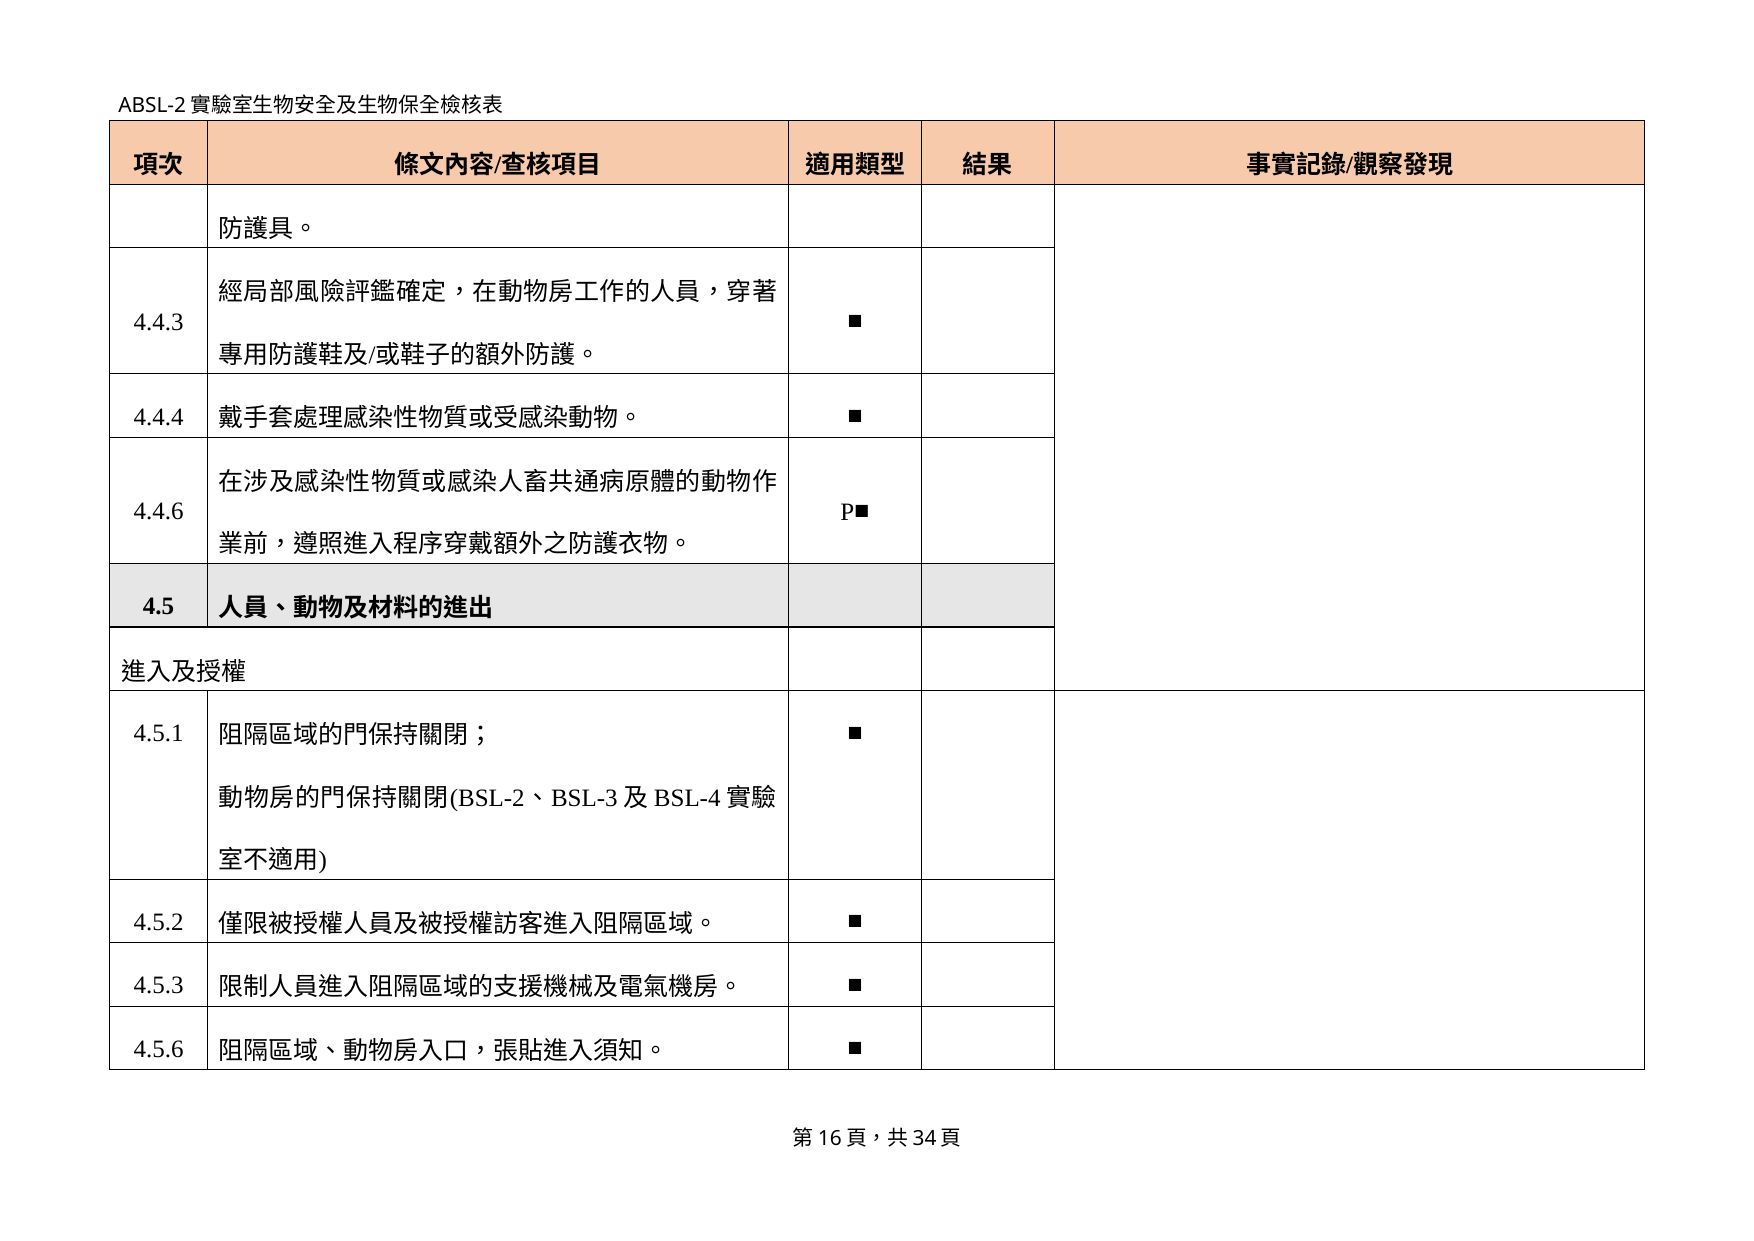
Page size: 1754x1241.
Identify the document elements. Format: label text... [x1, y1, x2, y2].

table_cell ■ [789, 943, 921, 1006]
table_cell [110, 185, 207, 247]
table_cell [922, 374, 1054, 437]
table_cell 4.4.3 [110, 248, 207, 373]
table_cell 在涉及感染性物質或感染人畜共通病原體的動物作業前，遵照進入程序穿戴額外之防護衣物。 [208, 438, 788, 563]
table_header 條文內容/查核項目 [208, 121, 788, 184]
table_cell [789, 564, 921, 626]
table_cell ■ [789, 691, 921, 878]
table_cell [922, 248, 1054, 373]
table_cell 防護具。 [208, 185, 788, 247]
table_cell 經局部風險評鑑確定，在動物房工作的人員，穿著專用防護鞋及/或鞋子的額外防護。 [208, 248, 788, 373]
table_cell 4.5 [110, 564, 207, 626]
table_cell 4.5.2 [110, 880, 207, 942]
table_cell ■ [789, 248, 921, 373]
table_header 適用類型 [789, 121, 921, 184]
table_cell 僅限被授權人員及被授權訪客進入阻隔區域。 [208, 880, 788, 942]
table_cell [789, 628, 921, 690]
table_cell [922, 628, 1054, 690]
table_cell 4.5.6 [110, 1007, 207, 1069]
table_cell P■ [789, 438, 921, 563]
table_cell ■ [789, 374, 921, 437]
table_cell [789, 185, 921, 247]
table_cell [922, 185, 1054, 247]
table_cell 戴手套處理感染性物質或受感染動物。 [208, 374, 788, 437]
table_cell [922, 880, 1054, 942]
table_cell ■ [789, 1007, 921, 1069]
table_cell [922, 1007, 1054, 1069]
table_header 項次 [110, 121, 207, 184]
table_cell [922, 691, 1054, 878]
table_cell [1055, 691, 1644, 1069]
table_cell 阻隔區域的門保持關閉； 動物房的門保持關閉(BSL-2、BSL-3及BSL-4實驗室不適用) [208, 691, 788, 878]
table_cell 限制人員進入阻隔區域的支援機械及電氣機房。 [208, 943, 788, 1006]
table_cell ■ [789, 880, 921, 942]
table_cell 4.4.6 [110, 438, 207, 563]
table_cell 進入及授權 [110, 628, 788, 690]
table_cell 4.5.1 [110, 691, 207, 878]
table_cell 人員、動物及材料的進出 [208, 564, 788, 626]
table_cell 阻隔區域、動物房入口，張貼進入須知。 [208, 1007, 788, 1069]
table_cell [922, 438, 1054, 563]
table_header 結果 [922, 121, 1054, 184]
table_cell 4.4.4 [110, 374, 207, 437]
table_cell [1055, 185, 1644, 690]
table_cell 4.5.3 [110, 943, 207, 1006]
table_header 事實記錄/觀察發現 [1055, 121, 1644, 184]
table_cell [922, 943, 1054, 1006]
table_cell [922, 564, 1054, 626]
